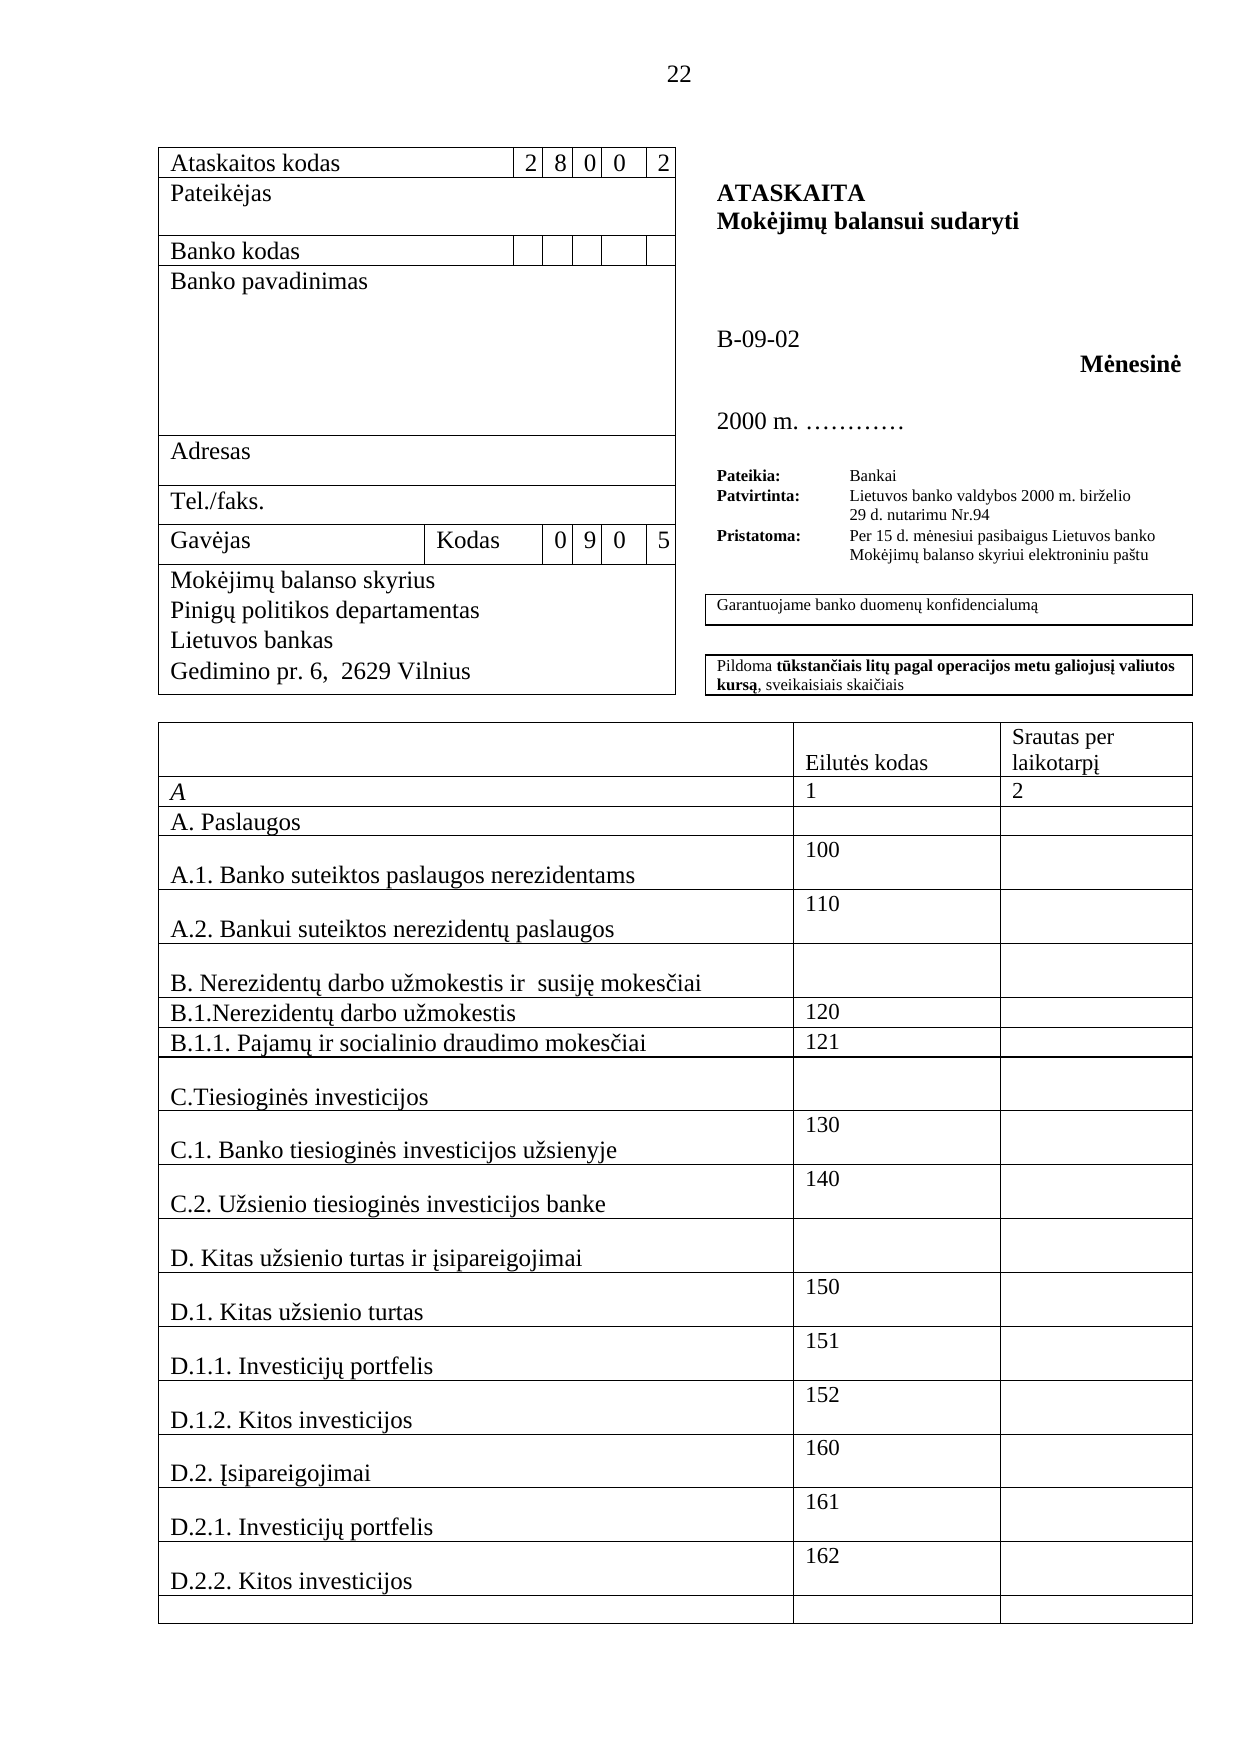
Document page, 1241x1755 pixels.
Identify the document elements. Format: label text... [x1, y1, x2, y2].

table_cell [573, 236, 601, 265]
table_header 8 [543, 148, 572, 177]
table_cell [676, 235, 705, 265]
table_cell D.1. Kitas užsienio turtas [159, 1273, 793, 1326]
table_cell Gavėjas [159, 525, 424, 564]
table_cell [676, 654, 705, 694]
table_cell D. Kitas užsienio turtas ir įsipareigojimai [159, 1219, 793, 1272]
table_cell [159, 1596, 793, 1622]
table_cell Tel./faks. [159, 486, 675, 524]
table_cell [705, 626, 1192, 654]
table_cell [794, 1596, 1000, 1622]
table_cell [1001, 1058, 1192, 1110]
table_cell [1001, 807, 1192, 835]
table_cell [543, 236, 572, 265]
table_cell [676, 564, 705, 593]
table_cell 150 [794, 1273, 1000, 1326]
table_cell 1 [794, 777, 1000, 806]
table_cell [602, 236, 646, 265]
table_cell [794, 807, 1000, 835]
table_cell [1001, 890, 1192, 943]
table_cell [1001, 1327, 1192, 1379]
table_cell [676, 353, 705, 406]
table_cell [1001, 1596, 1192, 1622]
table_cell 130 [794, 1111, 1000, 1164]
table_cell [1001, 836, 1192, 889]
table_cell [1001, 1435, 1192, 1487]
table_cell [1001, 1273, 1192, 1326]
table_cell [1001, 1028, 1192, 1056]
table_cell 160 [794, 1435, 1000, 1487]
table_cell C.Tiesioginės investicijos [159, 1058, 793, 1110]
table_cell 162 [794, 1542, 1000, 1595]
table_cell [1001, 998, 1192, 1027]
table_cell 0 [602, 525, 646, 564]
table_header 2 [647, 148, 675, 177]
table_cell D.2.2. Kitos investicijos [159, 1542, 793, 1595]
table_header 0 [602, 148, 646, 177]
table_cell [794, 1219, 1000, 1272]
table_cell A.1. Banko suteiktos paslaugos nerezidentams [159, 836, 793, 889]
table_cell [705, 564, 838, 593]
table_cell [676, 485, 705, 524]
table_cell [1001, 1219, 1192, 1272]
table_cell Kodas [425, 525, 542, 564]
table_header Srautas per laikotarpį [1001, 723, 1192, 776]
table_cell 161 [794, 1488, 1000, 1541]
table_cell C.1. Banko tiesioginės investicijos užsienyje [159, 1111, 793, 1164]
table_cell [794, 1058, 1000, 1110]
table_cell Garantuojame banko duomenų konfidencialumą [706, 595, 1192, 624]
table_cell [676, 435, 705, 465]
table_cell 120 [794, 998, 1000, 1027]
table_cell Lietuvos bankas [159, 624, 675, 654]
table_cell [1001, 1381, 1192, 1433]
table_cell Lietuvos banko valdybos 2000 m. birželio 29 d. nutarimu Nr.94 [838, 485, 1192, 524]
table_cell Patvirtinta: [705, 485, 838, 524]
table_cell D.1.1. Investicijų portfelis [159, 1327, 793, 1379]
table_cell Pateikia: [705, 465, 838, 485]
table_cell [1001, 1488, 1192, 1541]
table_cell 151 [794, 1327, 1000, 1379]
table_cell A. Paslaugos [159, 807, 793, 835]
table_cell C.2. Užsienio tiesioginės investicijos banke [159, 1165, 793, 1218]
table_cell 5 [647, 525, 675, 564]
table_cell Banko kodas [159, 236, 513, 265]
table_header [676, 147, 705, 177]
table_cell [705, 435, 1192, 465]
table_cell 110 [794, 890, 1000, 943]
table_cell [794, 944, 1000, 997]
table_cell D.2. Įsipareigojimai [159, 1435, 793, 1487]
table_cell Pristatoma: [705, 524, 838, 564]
table_header Eilutės kodas [794, 723, 1000, 776]
table_cell Adresas [159, 436, 675, 485]
table_cell [676, 406, 705, 435]
table_cell Per 15 d. mėnesiui pasibaigus Lietuvos banko Mokėjimų balanso skyriui elektroniniu paštu [838, 524, 1192, 564]
table_cell [1001, 1542, 1192, 1595]
table_cell [1001, 1165, 1192, 1218]
table_cell Pinigų politikos departamentas [159, 594, 675, 624]
table_cell 152 [794, 1381, 1000, 1433]
table_cell 121 [794, 1028, 1000, 1056]
table_header [159, 723, 793, 776]
table_header 0 [573, 148, 601, 177]
table_cell B.1.Nerezidentų darbo užmokestis [159, 998, 793, 1027]
table_cell 2000 m. ………… [705, 406, 1192, 435]
table_cell 0 [543, 525, 572, 564]
table_cell Gedimino pr. 6, 2629 Vilnius [159, 654, 675, 694]
table_cell [676, 265, 705, 324]
table_cell ATASKAITA Mokėjimų balansui sudaryti [705, 177, 1192, 324]
table_cell Pildoma tūkstančiais litų pagal operacijos metu galiojusį valiutos kursą, sveikaisiais skaičiais [706, 656, 1192, 694]
table_cell [676, 465, 705, 485]
table_cell 9 [573, 525, 601, 564]
table_cell [676, 624, 705, 654]
table_cell D.2.1. Investicijų portfelis [159, 1488, 793, 1541]
table_cell 140 [794, 1165, 1000, 1218]
table_cell [514, 236, 542, 265]
table_cell [676, 524, 705, 564]
table_cell [1001, 1111, 1192, 1164]
table_cell Banko pavadinimas [159, 266, 675, 435]
table_header Ataskaitos kodas [159, 148, 513, 177]
table_cell Pateikėjas [159, 178, 675, 235]
table_header [705, 147, 1192, 177]
table_cell A [159, 777, 793, 806]
table_cell B.1.1. Pajamų ir socialinio draudimo mokesčiai [159, 1028, 793, 1056]
table_cell B. Nerezidentų darbo užmokestis ir susiję mokesčiai [159, 944, 793, 997]
table_cell [1001, 944, 1192, 997]
table_cell D.1.2. Kitos investicijos [159, 1381, 793, 1433]
table_cell 100 [794, 836, 1000, 889]
table_cell Bankai [838, 465, 1192, 485]
table_cell [676, 177, 705, 235]
table_cell Mėnesinė [705, 353, 1192, 406]
table_cell [838, 564, 1192, 593]
table_cell A.2. Bankui suteiktos nerezidentų paslaugos [159, 890, 793, 943]
table_cell Mokėjimų balanso skyrius [159, 565, 675, 593]
table_cell B-09-02 [705, 324, 1192, 352]
table_cell [676, 324, 705, 352]
table_cell 2 [1001, 777, 1192, 806]
table_header 2 [514, 148, 542, 177]
table_cell [676, 594, 705, 624]
table_cell [647, 236, 675, 265]
